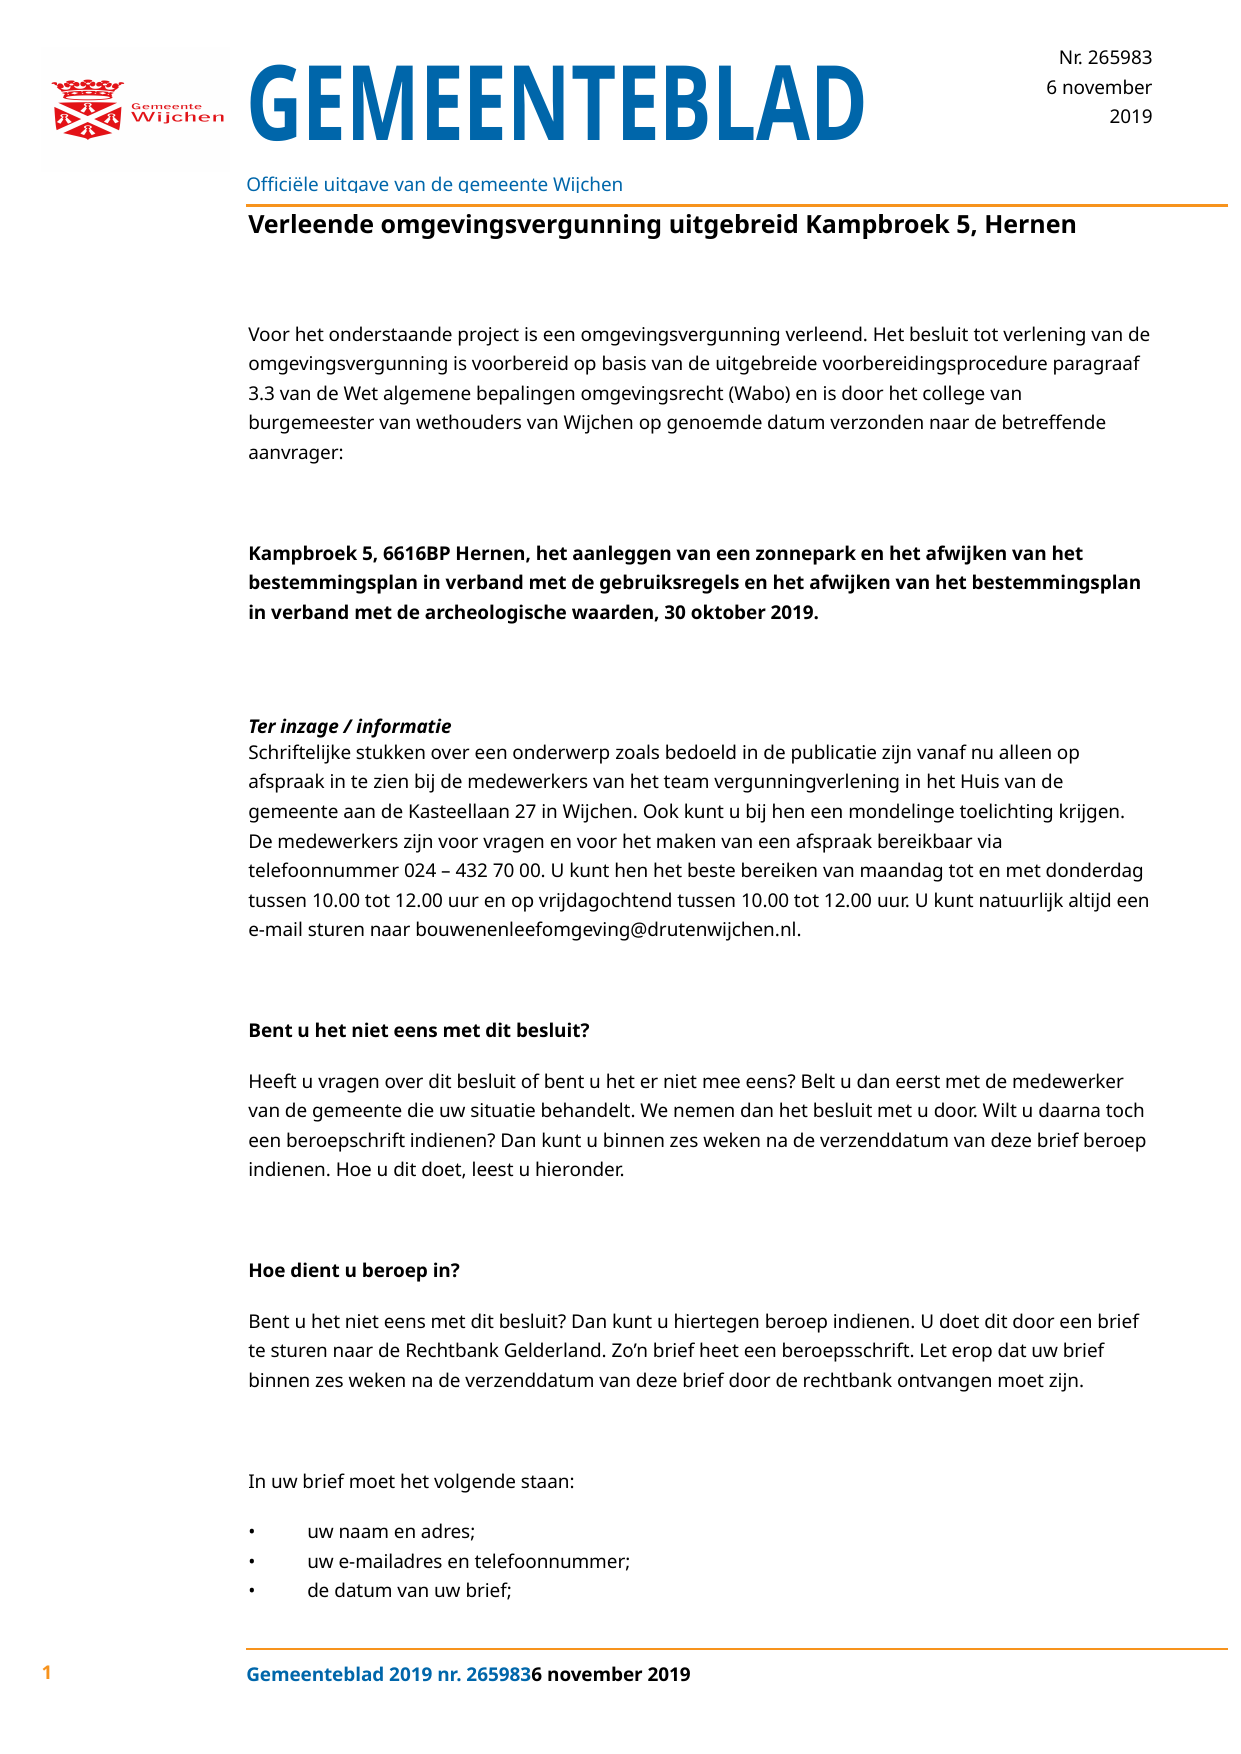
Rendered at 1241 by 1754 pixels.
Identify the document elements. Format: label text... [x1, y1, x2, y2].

text In uw brief moet het volgende staan: [248, 1468, 1152, 1494]
list uw naam en adres; [248, 1518, 1152, 1544]
text Hoe dient u beroep in? [248, 1257, 1152, 1283]
text Schriftelijke stukken over een onderwerp zoals bedoeld in de publicatie zijn vanaf nu alleen op afspraak in te zien bij de medewerkers van het team vergunningverlening in het Huis van de gemeente aan de Kasteellaan 27 in Wijchen. Ook kunt u bij hen een mondelinge toelichting krijgen. De medewerkers zijn voor vragen en voor het maken van een afspraak bereikbaar via telefoonnummer 024 – 432 70 00. U kunt hen het beste bereiken van maandag tot en met donderdag tussen 10.00 tot 12.00 uur en op vrijdagochtend tussen 10.00 tot 12.00 uur. U kunt natuurlijk altijd een e-mail sturen naar bouwenenleefomgeving@drutenwijchen.nl. [248, 739, 1152, 942]
text Bent u het niet eens met dit besluit? [248, 1017, 1152, 1043]
text Ter inzage / informatie [248, 713, 1152, 739]
text Kampbroek 5, 6616BP Hernen, het aanleggen van een zonnepark en het afwijken van het bestemmingsplan in verband met de gebruiksregels en het afwijken van het bestemmingsplan in verband met de archeologische waarden, 30 oktober 2019. [248, 540, 1152, 625]
text Heeft u vragen over dit besluit of bent u het er niet mee eens? Belt u dan eerst met de medewerker van de gemeente die uw situatie behandelt. We nemen dan het besluit met u door. Wilt u daarna toch een beroepschrift indienen? Dan kunt u binnen zes weken na de verzenddatum van deze brief beroep indienen. Hoe u dit doet, leest u hieronder. [248, 1068, 1152, 1182]
list de datum van uw brief; [248, 1577, 1152, 1603]
text Verleende omgevingsvergunning uitgebreid Kampbroek 5, Hernen [248, 207, 1152, 241]
list uw e-mailadres en telefoonnummer; [248, 1548, 1152, 1574]
picture [41, 47, 231, 172]
text Bent u het niet eens met dit besluit? Dan kunt u hiertegen beroep indienen. U doet dit door een brief te sturen naar de Rechtbank Gelderland. Zo’n brief heet een beroepsschrift. Let erop dat uw brief binnen zes weken na de verzenddatum van deze brief door de rechtbank ontvangen moet zijn. [248, 1308, 1152, 1393]
text Voor het onderstaande project is een omgevingsvergunning verleend. Het besluit tot verlening van de omgevingsvergunning is voorbereid op basis van de uitgebreide voorbereidingsprocedure paragraaf 3.3 van de Wet algemene bepalingen omgevingsrecht (Wabo) en is door het college van burgemeester van wethouders van Wijchen op genoemde datum verzonden naar de betreffende aanvrager: [248, 321, 1152, 465]
